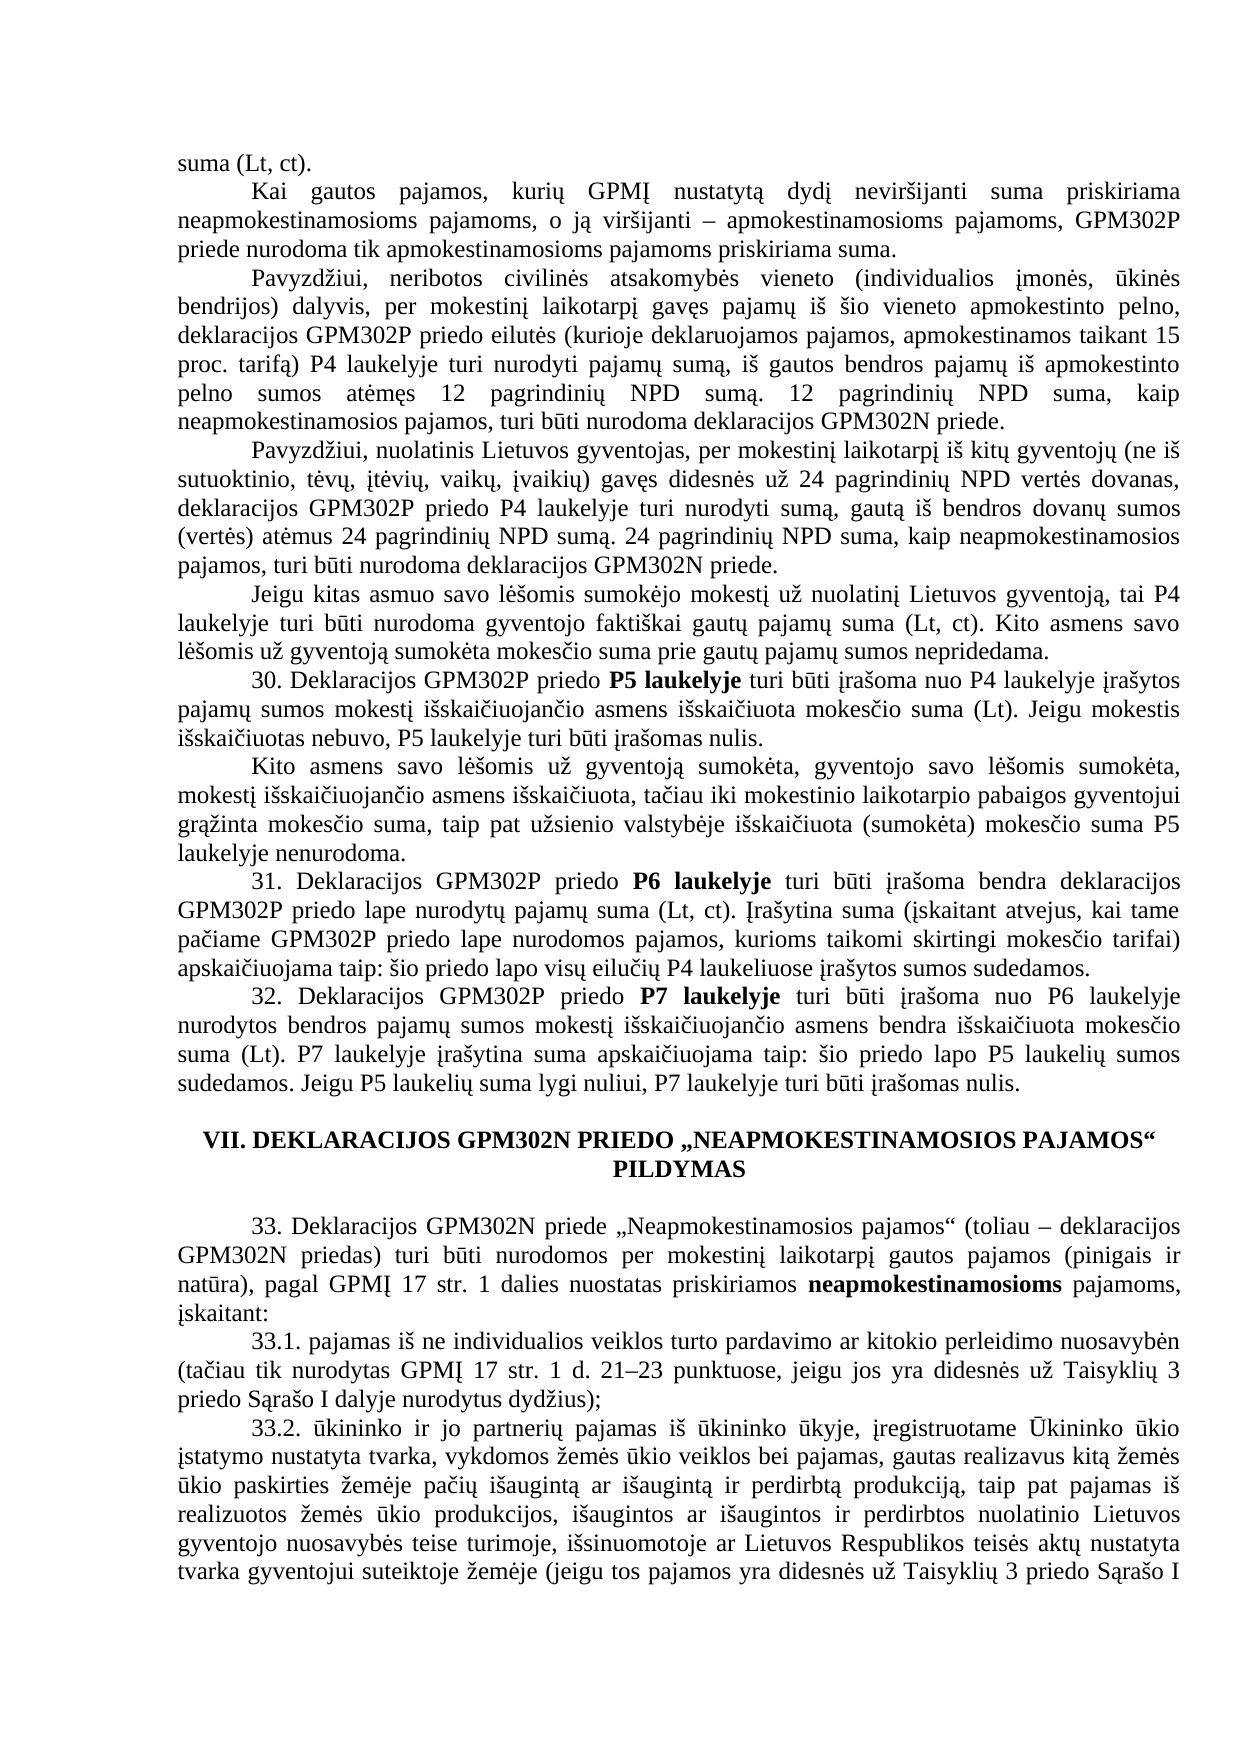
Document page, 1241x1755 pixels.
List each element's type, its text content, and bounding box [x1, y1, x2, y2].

text 31. Deklaracijos GPM302P priedo P6 laukelyje turi būti įrašoma bendra deklaracijos GPM302P priedo lape nurodytų pajamų suma (Lt, ct). Įrašytina suma (įskaitant atvejus, kai tame pačiame GPM302P priedo lape nurodomos pajamos, kurioms taikomi skirtingi mokesčio tarifai) apskaičiuojama taip: šio priedo lapo visų eilučių P4 laukeliuose įrašytos sumos sudedamos. [177, 866, 1181, 981]
text 30. Deklaracijos GPM302P priedo P5 laukelyje turi būti įrašoma nuo P4 laukelyje įrašytos pajamų sumos mokestį išskaičiuojančio asmens išskaičiuota mokesčio suma (Lt). Jeigu mokestis išskaičiuotas nebuvo, P5 laukelyje turi būti įrašomas nulis. [177, 665, 1181, 751]
text 33.2. ūkininko ir jo partnerių pajamas iš ūkininko ūkyje, įregistruotame Ūkininko ūkio įstatymo nustatyta tvarka, vykdomos žemės ūkio veiklos bei pajamas, gautas realizavus kitą žemės ūkio paskirties žemėje pačių išaugintą ar išaugintą ir perdirbtą produkciją, taip pat pajamas iš realizuotos žemės ūkio produkcijos, išaugintos ar išaugintos ir perdirbtos nuolatinio Lietuvos gyventojo nuosavybės teise turimoje, išsinuomotoje ar Lietuvos Respublikos teisės aktų nustatyta tvarka gyventojui suteiktoje žemėje (jeigu tos pajamos yra didesnės už Taisyklių 3 priedo Sąrašo I [177, 1413, 1181, 1585]
text 33. Deklaracijos GPM302N priede „Neapmokestinamosios pajamos“ (toliau – deklaracijos GPM302N priedas) turi būti nurodomos per mokestinį laikotarpį gautos pajamos (pinigais ir natūra), pagal GPMĮ 17 str. 1 dalies nuostatas priskiriamos neapmokestinamosioms pajamoms, įskaitant: [177, 1211, 1181, 1326]
text 33.1. pajamas iš ne individualios veiklos turto pardavimo ar kitokio perleidimo nuosavybėn (tačiau tik nurodytas GPMĮ 17 str. 1 d. 21–23 punktuose, jeigu jos yra didesnės už Taisyklių 3 priedo Sąrašo I dalyje nurodytus dydžius); [177, 1326, 1181, 1413]
text 32. Deklaracijos GPM302P priedo P7 laukelyje turi būti įrašoma nuo P6 laukelyje nurodytos bendros pajamų sumos mokestį išskaičiuojančio asmens bendra išskaičiuota mokesčio suma (Lt). P7 laukelyje įrašytina suma apskaičiuojama taip: šio priedo lapo P5 laukelių sumos sudedamos. Jeigu P5 laukelių suma lygi nuliui, P7 laukelyje turi būti įrašomas nulis. [177, 981, 1181, 1096]
text Kito asmens savo lėšomis už gyventoją sumokėta, gyventojo savo lėšomis sumokėta, mokestį išskaičiuojančio asmens išskaičiuota, tačiau iki mokestinio laikotarpio pabaigos gyventojui grąžinta mokesčio suma, taip pat užsienio valstybėje išskaičiuota (sumokėta) mokesčio suma P5 laukelyje nenurodoma. [177, 751, 1181, 866]
text Pavyzdžiui, neribotos civilinės atsakomybės vieneto (individualios įmonės, ūkinės bendrijos) dalyvis, per mokestinį laikotarpį gavęs pajamų iš šio vieneto apmokestinto pelno, deklaracijos GPM302P priedo eilutės (kurioje deklaruojamos pajamos, apmokestinamos taikant 15 proc. tarifą) P4 laukelyje turi nurodyti pajamų sumą, iš gautos bendros pajamų iš apmokestinto pelno sumos atėmęs 12 pagrindinių NPD sumą. 12 pagrindinių NPD suma, kaip neapmokestinamosios pajamos, turi būti nurodoma deklaracijos GPM302N priede. [177, 263, 1181, 435]
text suma (Lt, ct). [177, 148, 1181, 176]
text VII. DEKLARACIJOS GPM302N PRIEDO „NEAPMOKESTINAMOSIOS PAJAMOS“ PILDYMAS [177, 1125, 1181, 1183]
text Pavyzdžiui, nuolatinis Lietuvos gyventojas, per mokestinį laikotarpį iš kitų gyventojų (ne iš sutuoktinio, tėvų, įtėvių, vaikų, įvaikių) gavęs didesnės už 24 pagrindinių NPD vertės dovanas, deklaracijos GPM302P priedo P4 laukelyje turi nurodyti sumą, gautą iš bendros dovanų sumos (vertės) atėmus 24 pagrindinių NPD sumą. 24 pagrindinių NPD suma, kaip neapmokestinamosios pajamos, turi būti nurodoma deklaracijos GPM302N priede. [177, 435, 1181, 579]
text Kai gautos pajamos, kurių GPMĮ nustatytą dydį neviršijanti suma priskiriama neapmokestinamosioms pajamoms, o ją viršijanti – apmokestinamosioms pajamoms, GPM302P priede nurodoma tik apmokestinamosioms pajamoms priskiriama suma. [177, 176, 1181, 263]
text Jeigu kitas asmuo savo lėšomis sumokėjo mokestį už nuolatinį Lietuvos gyventoją, tai P4 laukelyje turi būti nurodoma gyventojo faktiškai gautų pajamų suma (Lt, ct). Kito asmens savo lėšomis už gyventoją sumokėta mokesčio suma prie gautų pajamų sumos nepridedama. [177, 579, 1181, 665]
